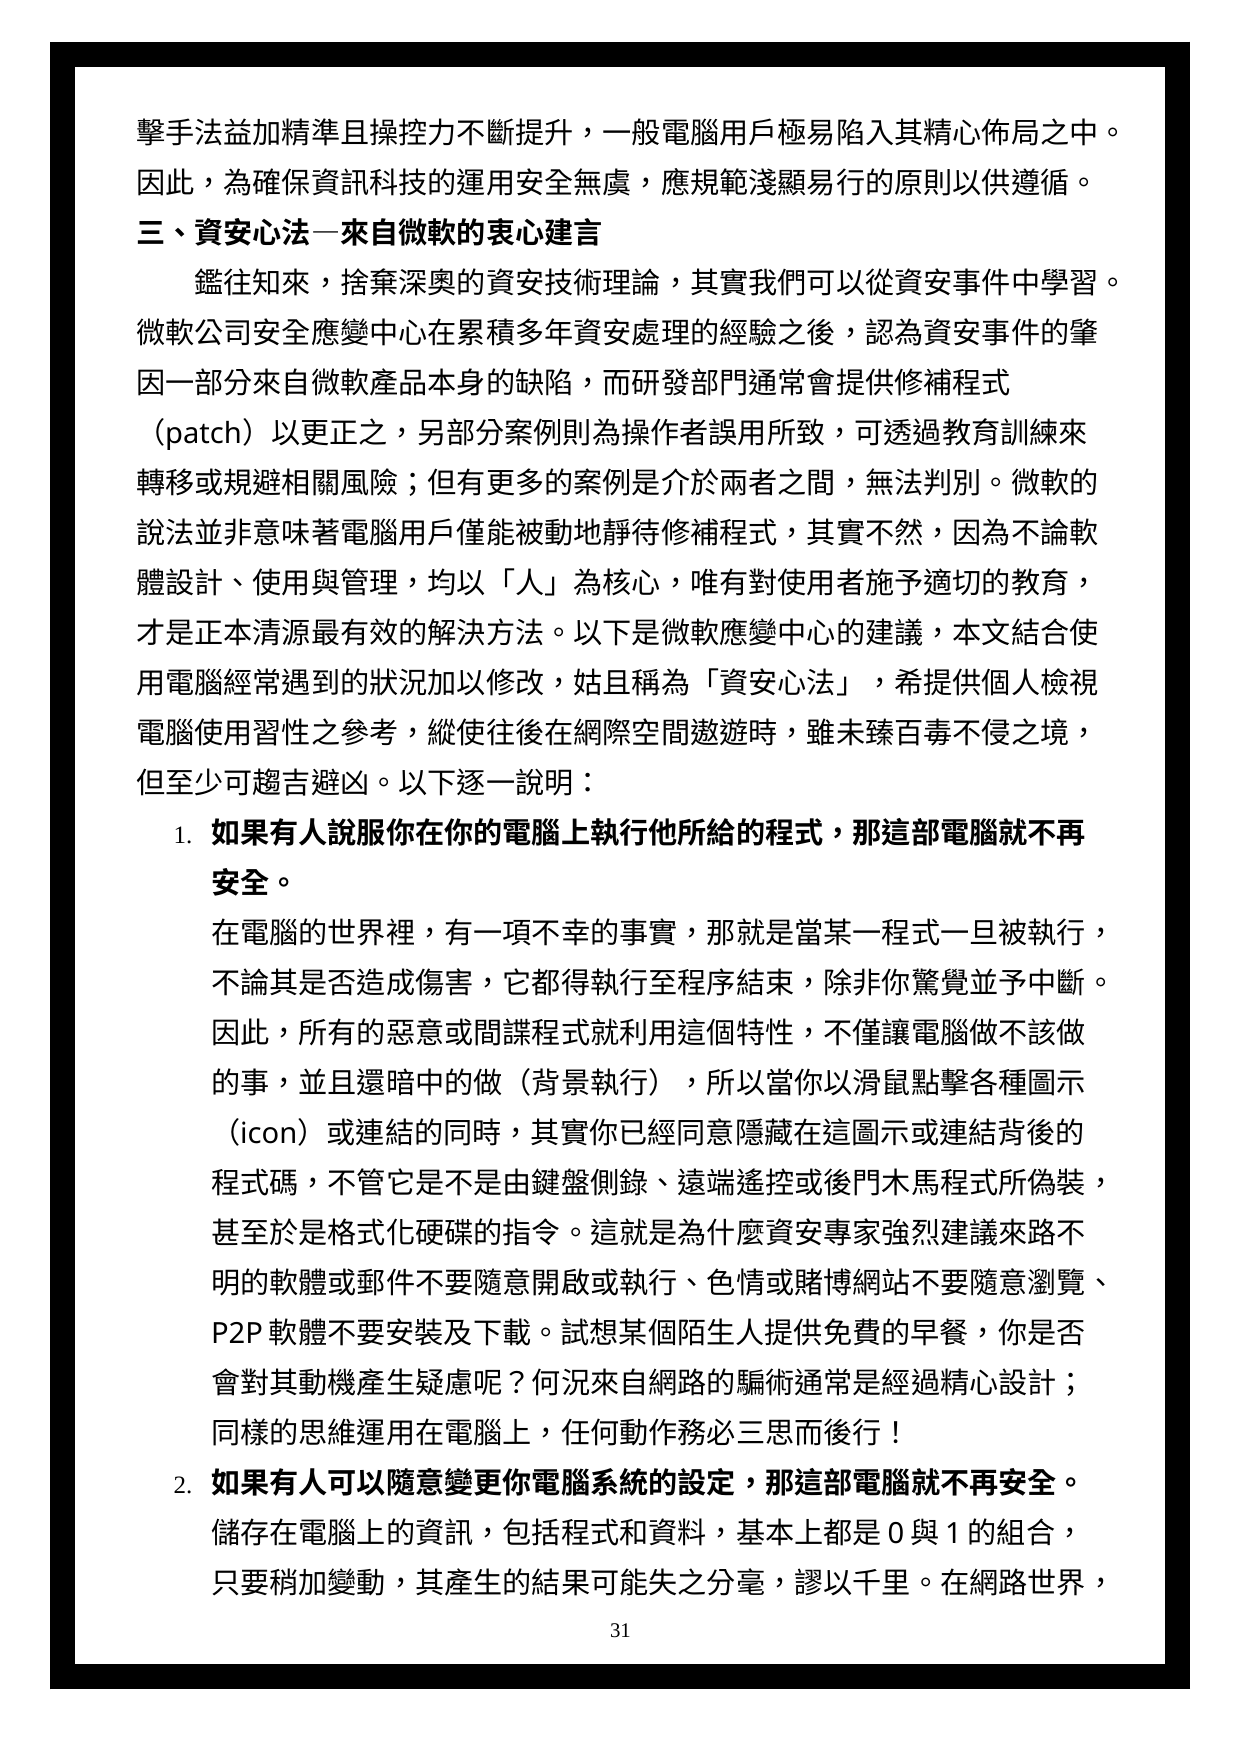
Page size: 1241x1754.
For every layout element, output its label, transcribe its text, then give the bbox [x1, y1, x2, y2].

text 面對不斷翻新的駭客攻擊手法，若想全面防堵，其所投注的資源與預期結果往往有極大的差距。依資安人雜誌在2007年底所彙整各資安廠商及研究機構的分析數據指出，平均每天約有5萬2,711部電腦淪為受人控制的殭屍電腦、有46%的電腦或儲存裝置遺失導致資料外洩及身分遭盜用、垃圾郵件平均每233封就有一封帶有惡意程式、35%遭受攻擊的電腦感染超過1隻以上的惡意程式；而家庭用戶因資安防護能力不足已成為攻擊者主要目標，不僅受駭且淪為跳板或被操控的工具。此外，近期調查局發布警訊，指出不明的商業駭客設置百餘個網站或部落格，利用「網頁掛馬」誘使政府機關、民間機構或個人點選瀏覽，進而植入木馬及竊取重要機密或個人資料；經深入分析，有37.5%是一般防毒軟體所無法測得。雖然近年在政府機關與民間企業努力下，國人普具資安意識，但資安事件仍層出不窮。究其原因係結合病毒、木馬性質的惡意軟體已轉趨以獲利為導向，其所量身打造的目標式攻擊手法益加精準且操控力不斷提升，一般電腦用戶極易陷入其精心佈局之中。因此，為確保資訊科技的運用安全無虞，應規範淺顯易行的原則以供遵循。 [136, 103, 1104, 203]
list 如果有人說服你在你的電腦上執行他所給的程式，那這部電腦就不再安全。 在電腦的世界裡，有一項不幸的事實，那就是當某一程式一旦被執行，不論其是否造成傷害，它都得執行至程序結束，除非你驚覺並予中斷。因此，所有的惡意或間諜程式就利用這個特性，不僅讓電腦做不該做的事，並且還暗中的做（背景執行），所以當你以滑鼠點擊各種圖示（icon）或連結的同時，其實你已經同意隱藏在這圖示或連結背後的程式碼，不管它是不是由鍵盤側錄、遠端遙控或後門木馬程式所偽裝，甚至於是格式化硬碟的指令。這就是為什麼資安專家強烈建議來路不明的軟體或郵件不要隨意開啟或執行、色情或賭博網站不要隨意瀏覽、P2P軟體不要安裝及下載。試想某個陌生人提供免費的早餐，你是否會對其動機產生疑慮呢？何況來自網路的騙術通常是經過精心設計；同樣的思維運用在電腦上，任何動作務必三思而後行！ [173, 803, 1104, 1453]
list 如果有人可以隨意變更你電腦系統的設定，那這部電腦就不再安全。 儲存在電腦上的資訊，包括程式和資料，基本上都是0與1的組合，只要稍加變動，其產生的結果可能失之分毫，謬以千里。在網路世界，遠端登入的安全憑藉可能僅止於一組帳號及密碼，取得這些資訊就等同擁有這部電腦，包括其內儲資料及連線至其他系統的能力，不像提款卡所設計的安全機制，需同時取得實體卡片及密碼才可提款；儘管卡片可能被盜錄複製，但帳號密碼等數位檔案的特性，除更容易遭側錄複製外，一點點的社交工程技巧就可輕易套取或破解。此外，四通八達的網路打破唯一性，管理者有眾多的分身，只要能連上網路就可以操控這部電腦，所以聰明如你還會把帳號密碼寫在桌曆上，或以便條貼在螢幕旁、鍵盤下嗎？ [173, 1453, 1104, 1603]
text 鑑往知來，捨棄深奧的資安技術理論，其實我們可以從資安事件中學習。微軟公司安全應變中心在累積多年資安處理的經驗之後，認為資安事件的肇因一部分來自微軟產品本身的缺陷，而研發部門通常會提供修補程式（patch）以更正之，另部分案例則為操作者誤用所致，可透過教育訓練來轉移或規避相關風險；但有更多的案例是介於兩者之間，無法判別。微軟的說法並非意味著電腦用戶僅能被動地靜待修補程式，其實不然，因為不論軟體設計、使用與管理，均以「人」為核心，唯有對使用者施予適切的教育，才是正本清源最有效的解決方法。以下是微軟應變中心的建議，本文結合使用電腦經常遇到的狀況加以修改，姑且稱為「資安心法」，希提供個人檢視電腦使用習性之參考，縱使往後在網際空間遨遊時，雖未臻百毒不侵之境，但至少可趨吉避凶。以下逐一說明： [136, 253, 1104, 803]
text 三、資安心法—來自微軟的衷心建言 [136, 203, 1104, 253]
